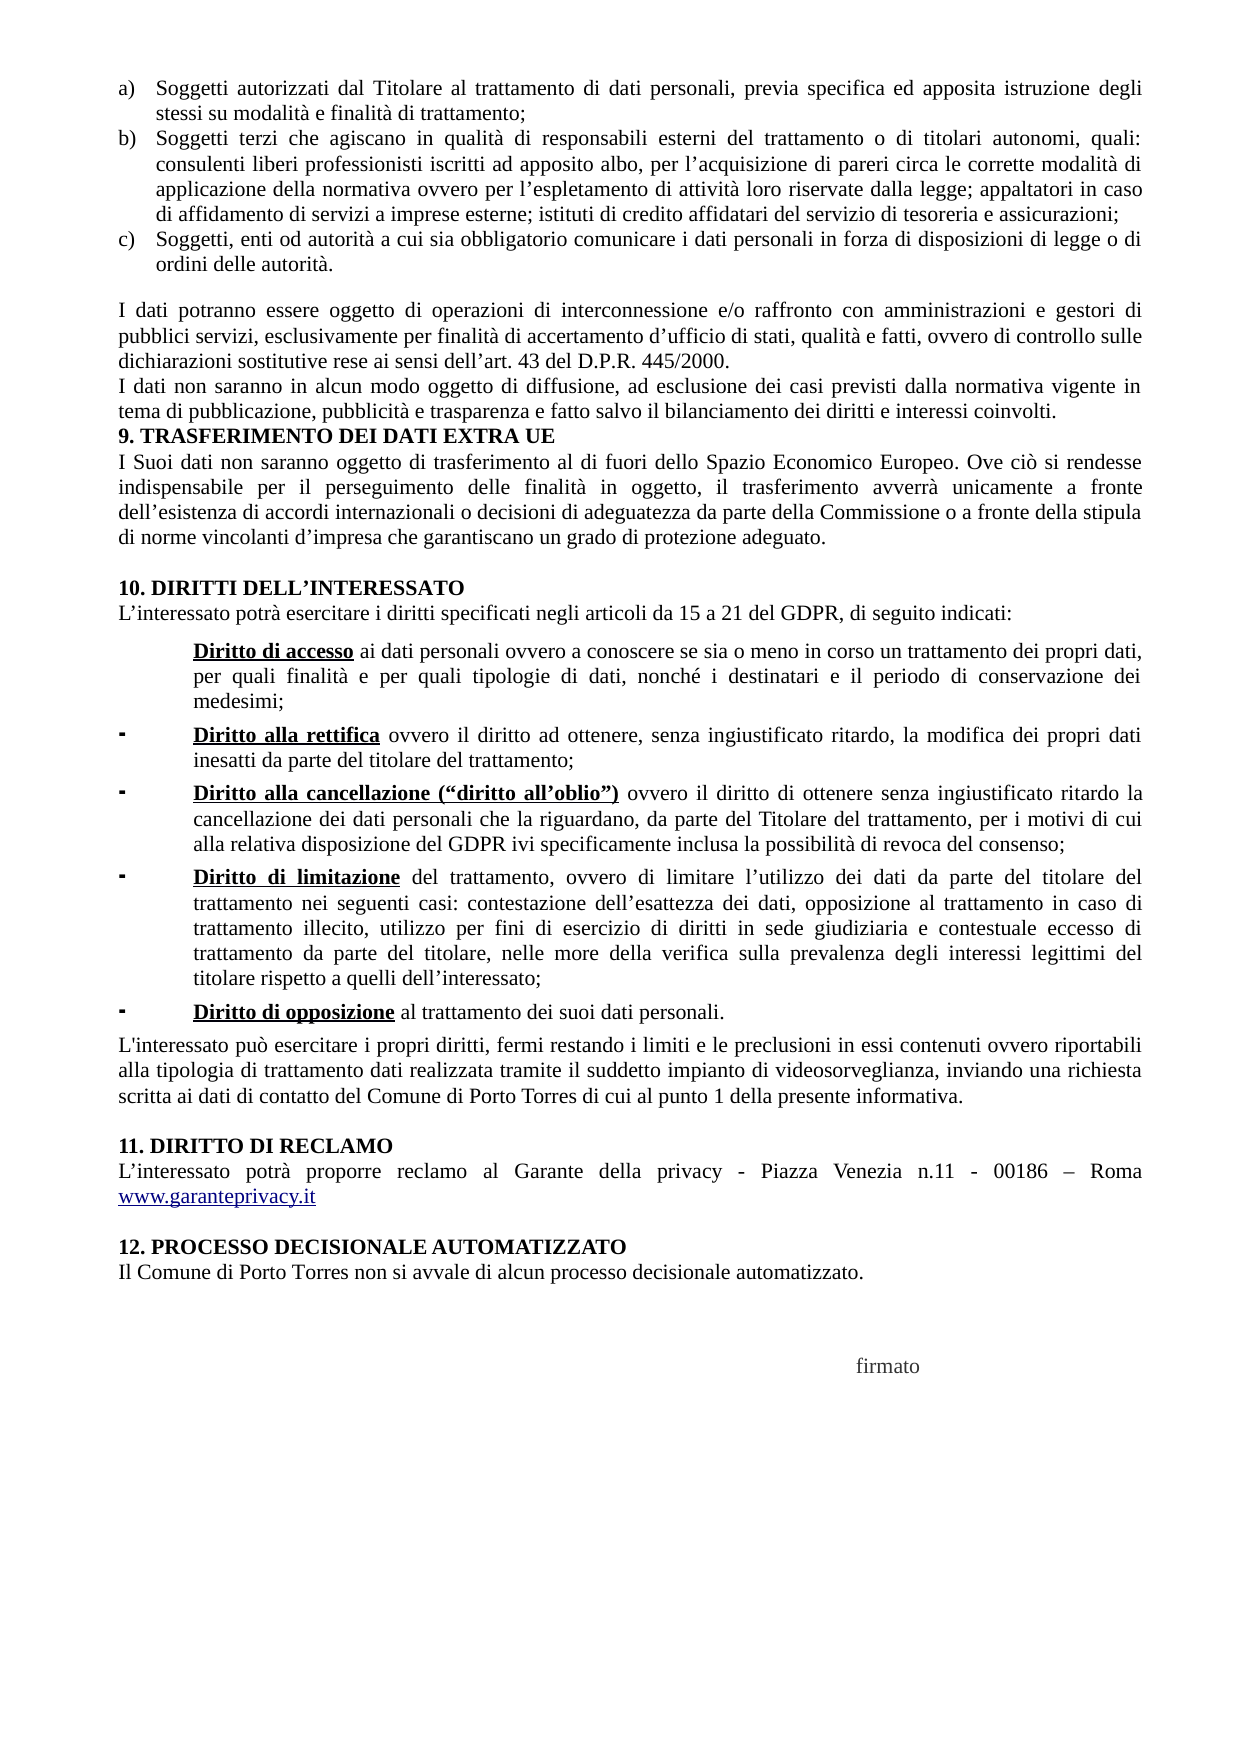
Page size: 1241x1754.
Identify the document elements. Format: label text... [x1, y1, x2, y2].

list Soggetti terzi che agiscano in qualità di responsabili esterni del trattamento o di titolari autonomi, quali: consulenti liberi professionisti iscritti ad apposito albo, per l’acquisizione di pareri circa le corrette modalità di applicazione della normativa ovvero per l’espletamento di attività loro riservate dalla legge; appaltatori in caso di affidamento di servizi a imprese esterne; istituti di credito affidatari del servizio di tesoreria e assicurazioni; [118, 125, 1144, 226]
list Diritto di limitazione del trattamento, ovvero di limitare l’utilizzo dei dati da parte del titolare del trattamento nei seguenti casi: contestazione dell’esattezza dei dati, opposizione al trattamento in caso di trattamento illecito, utilizzo per fini di esercizio di diritti in sede giudiziaria e contestuale eccesso di trattamento da parte del titolare, nelle more della verifica sulla prevalenza degli interessi legittimi del titolare rispetto a quelli dell’interessato; [118, 864, 1144, 990]
text 11. DIRITTO DI RECLAMO [118, 1133, 1144, 1158]
text 9. TRASFERIMENTO DEI DATI EXTRA UE [118, 423, 1144, 449]
list Diritto alla rettifica ovvero il diritto ad ottenere, senza ingiustificato ritardo, la modifica dei propri dati inesatti da parte del titolare del trattamento; [118, 722, 1144, 772]
text I Suoi dati non saranno oggetto di trasferimento al di fuori dello Spazio Economico Europeo. Ove ciò si rendesse indispensabile per il perseguimento delle finalità in oggetto, il trasferimento avverrà unicamente a fronte dell’esistenza di accordi internazionali o decisioni di adeguatezza da parte della Commissione o a fronte della stipula di norme vincolanti d’impresa che garantiscano un grado di protezione adeguato. [118, 449, 1144, 549]
text Diritto di accesso ai dati personali ovvero a conoscere se sia o meno in corso un trattamento dei propri dati, per quali finalità e per quali tipologie di dati, nonché i destinatari e il periodo di conservazione dei medesimi; [193, 638, 1144, 713]
list Diritto alla cancellazione (“diritto all’oblio”) ovvero il diritto di ottenere senza ingiustificato ritardo la cancellazione dei dati personali che la riguardano, da parte del Titolare del trattamento, per i motivi di cui alla relativa disposizione del GDPR ivi specificamente inclusa la possibilità di revoca del consenso; [118, 780, 1144, 856]
text Il Comune di Porto Torres non si avvale di alcun processo decisionale automatizzato. [118, 1259, 1144, 1284]
text I dati non saranno in alcun modo oggetto di diffusione, ad esclusione dei casi previsti dalla normativa vigente in tema di pubblicazione, pubblicità e trasparenza e fatto salvo il bilanciamento dei diritti e interessi coinvolti. [118, 373, 1144, 423]
text firmato [118, 1353, 1144, 1378]
text L’interessato potrà esercitare i diritti specificati negli articoli da 15 a 21 del GDPR, di seguito indicati: [118, 600, 1144, 625]
list Soggetti, enti od autorità a cui sia obbligatorio comunicare i dati personali in forza di disposizioni di legge o di ordini delle autorità. [118, 226, 1144, 277]
text 10. DIRITTI DELL’INTERESSATO [118, 575, 1144, 600]
text I dati potranno essere oggetto di operazioni di interconnessione e/o raffronto con amministrazioni e gestori di pubblici servizi, esclusivamente per finalità di accertamento d’ufficio di stati, qualità e fatti, ovvero di controllo sulle dichiarazioni sostitutive rese ai sensi dell’art. 43 del D.P.R. 445/2000. [118, 297, 1144, 373]
text L'interessato può esercitare i propri diritti, fermi restando i limiti e le preclusioni in essi contenuti ovvero riportabili alla tipologia di trattamento dati realizzata tramite il suddetto impianto di videosorveglianza, inviando una richiesta scritta ai dati di contatto del Comune di Porto Torres di cui al punto 1 della presente informativa. [118, 1032, 1144, 1108]
text L’interessato potrà proporre reclamo al Garante della privacy - Piazza Venezia n.11 - 00186 – Roma www.garanteprivacy.it [118, 1158, 1144, 1209]
text 12. PROCESSO DECISIONALE AUTOMATIZZATO [118, 1234, 1144, 1259]
list Soggetti autorizzati dal Titolare al trattamento di dati personali, previa specifica ed apposita istruzione degli stessi su modalità e finalità di trattamento; [118, 75, 1144, 125]
list Diritto di opposizione al trattamento dei suoi dati personali. [118, 999, 1144, 1024]
